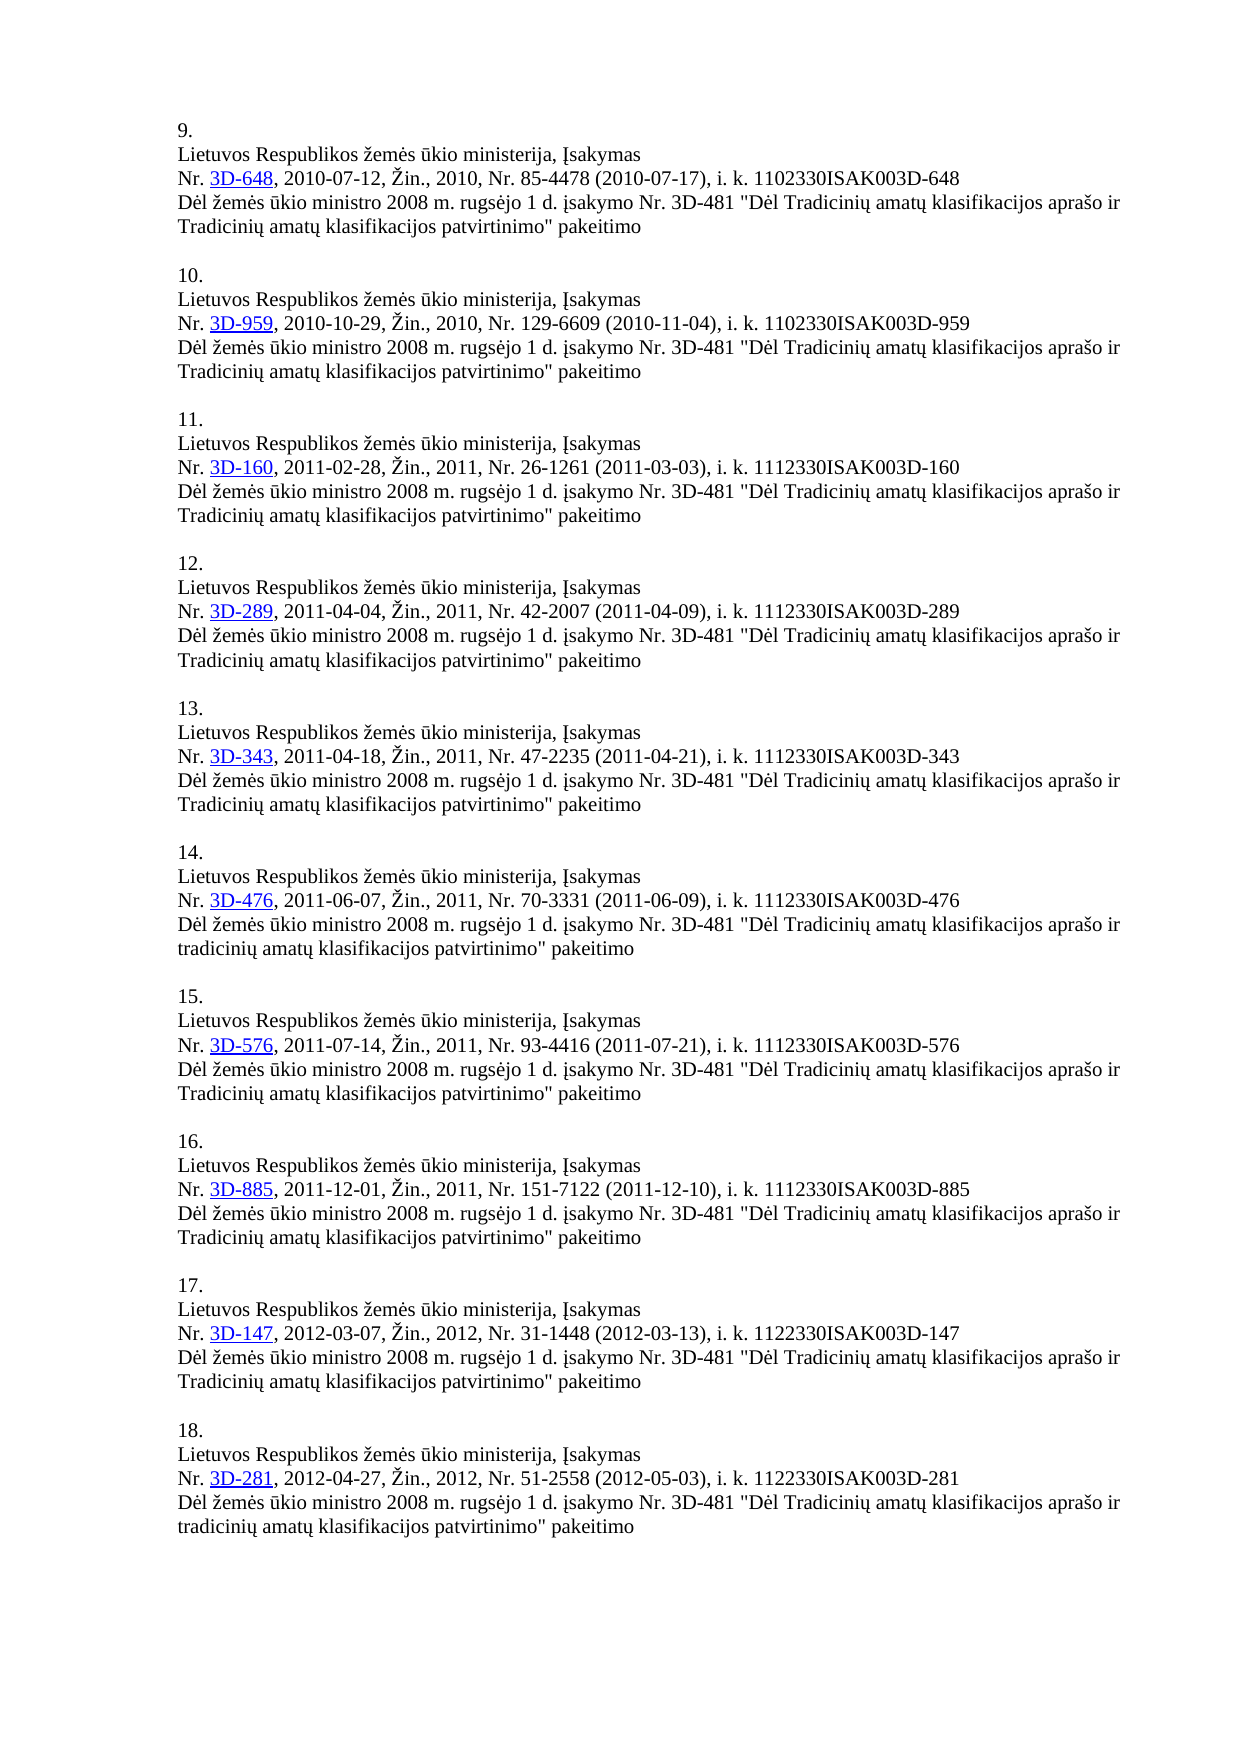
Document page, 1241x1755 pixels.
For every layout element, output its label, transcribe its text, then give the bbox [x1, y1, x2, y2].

text 18. [177, 1417, 1122, 1442]
text Lietuvos Respublikos žemės ūkio ministerija, Įsakymas [177, 575, 1122, 599]
text Nr. 3D-289, 2011-04-04, Žin., 2011, Nr. 42-2007 (2011-04-09), i. k. 1112330ISAK003D-289 [177, 599, 1122, 623]
text Dėl žemės ūkio ministro 2008 m. rugsėjo 1 d. įsakymo Nr. 3D-481 "Dėl Tradicinių amatų klasifikacijos aprašo ir Tradicinių amatų klasifikacijos patvirtinimo" pakeitimo [177, 623, 1122, 672]
text Lietuvos Respublikos žemės ūkio ministerija, Įsakymas [177, 1442, 1122, 1466]
text Lietuvos Respublikos žemės ūkio ministerija, Įsakymas [177, 431, 1122, 455]
text Dėl žemės ūkio ministro 2008 m. rugsėjo 1 d. įsakymo Nr. 3D-481 "Dėl Tradicinių amatų klasifikacijos aprašo ir Tradicinių amatų klasifikacijos patvirtinimo" pakeitimo [177, 1345, 1122, 1393]
text Nr. 3D-648, 2010-07-12, Žin., 2010, Nr. 85-4478 (2010-07-17), i. k. 1102330ISAK003D-648 [177, 166, 1122, 190]
text Nr. 3D-343, 2011-04-18, Žin., 2011, Nr. 47-2235 (2011-04-21), i. k. 1112330ISAK003D-343 [177, 744, 1122, 768]
text Dėl žemės ūkio ministro 2008 m. rugsėjo 1 d. įsakymo Nr. 3D-481 "Dėl Tradicinių amatų klasifikacijos aprašo ir Tradicinių amatų klasifikacijos patvirtinimo" pakeitimo [177, 479, 1122, 527]
text Lietuvos Respublikos žemės ūkio ministerija, Įsakymas [177, 142, 1122, 166]
text Dėl žemės ūkio ministro 2008 m. rugsėjo 1 d. įsakymo Nr. 3D-481 "Dėl Tradicinių amatų klasifikacijos aprašo ir Tradicinių amatų klasifikacijos patvirtinimo" pakeitimo [177, 1201, 1122, 1249]
text Nr. 3D-885, 2011-12-01, Žin., 2011, Nr. 151-7122 (2011-12-10), i. k. 1112330ISAK003D-885 [177, 1177, 1122, 1201]
text Dėl žemės ūkio ministro 2008 m. rugsėjo 1 d. įsakymo Nr. 3D-481 "Dėl Tradicinių amatų klasifikacijos aprašo ir Tradicinių amatų klasifikacijos patvirtinimo" pakeitimo [177, 1057, 1122, 1105]
text Nr. 3D-147, 2012-03-07, Žin., 2012, Nr. 31-1448 (2012-03-13), i. k. 1122330ISAK003D-147 [177, 1321, 1122, 1345]
text Nr. 3D-281, 2012-04-27, Žin., 2012, Nr. 51-2558 (2012-05-03), i. k. 1122330ISAK003D-281 [177, 1466, 1122, 1490]
text Nr. 3D-576, 2011-07-14, Žin., 2011, Nr. 93-4416 (2011-07-21), i. k. 1112330ISAK003D-576 [177, 1032, 1122, 1057]
text Lietuvos Respublikos žemės ūkio ministerija, Įsakymas [177, 1297, 1122, 1321]
text Lietuvos Respublikos žemės ūkio ministerija, Įsakymas [177, 1008, 1122, 1032]
text 16. [177, 1129, 1122, 1153]
text Nr. 3D-959, 2010-10-29, Žin., 2010, Nr. 129-6609 (2010-11-04), i. k. 1102330ISAK003D-959 [177, 311, 1122, 335]
text 13. [177, 696, 1122, 720]
text Lietuvos Respublikos žemės ūkio ministerija, Įsakymas [177, 864, 1122, 888]
text Lietuvos Respublikos žemės ūkio ministerija, Įsakymas [177, 1153, 1122, 1177]
text Dėl žemės ūkio ministro 2008 m. rugsėjo 1 d. įsakymo Nr. 3D-481 "Dėl Tradicinių amatų klasifikacijos aprašo ir Tradicinių amatų klasifikacijos patvirtinimo" pakeitimo [177, 190, 1122, 238]
text 17. [177, 1273, 1122, 1297]
text Dėl žemės ūkio ministro 2008 m. rugsėjo 1 d. įsakymo Nr. 3D-481 "Dėl Tradicinių amatų klasifikacijos aprašo ir Tradicinių amatų klasifikacijos patvirtinimo" pakeitimo [177, 768, 1122, 816]
text 10. [177, 262, 1122, 287]
text 11. [177, 407, 1122, 431]
text Nr. 3D-476, 2011-06-07, Žin., 2011, Nr. 70-3331 (2011-06-09), i. k. 1112330ISAK003D-476 [177, 888, 1122, 912]
text 12. [177, 551, 1122, 575]
text Nr. 3D-160, 2011-02-28, Žin., 2011, Nr. 26-1261 (2011-03-03), i. k. 1112330ISAK003D-160 [177, 455, 1122, 479]
text 15. [177, 984, 1122, 1008]
text Dėl žemės ūkio ministro 2008 m. rugsėjo 1 d. įsakymo Nr. 3D-481 "Dėl Tradicinių amatų klasifikacijos aprašo ir tradicinių amatų klasifikacijos patvirtinimo" pakeitimo [177, 1490, 1122, 1538]
text Dėl žemės ūkio ministro 2008 m. rugsėjo 1 d. įsakymo Nr. 3D-481 "Dėl Tradicinių amatų klasifikacijos aprašo ir tradicinių amatų klasifikacijos patvirtinimo" pakeitimo [177, 912, 1122, 960]
text 14. [177, 840, 1122, 864]
text Lietuvos Respublikos žemės ūkio ministerija, Įsakymas [177, 287, 1122, 311]
text Lietuvos Respublikos žemės ūkio ministerija, Įsakymas [177, 720, 1122, 744]
text Dėl žemės ūkio ministro 2008 m. rugsėjo 1 d. įsakymo Nr. 3D-481 "Dėl Tradicinių amatų klasifikacijos aprašo ir Tradicinių amatų klasifikacijos patvirtinimo" pakeitimo [177, 335, 1122, 383]
text 9. [177, 118, 1122, 142]
